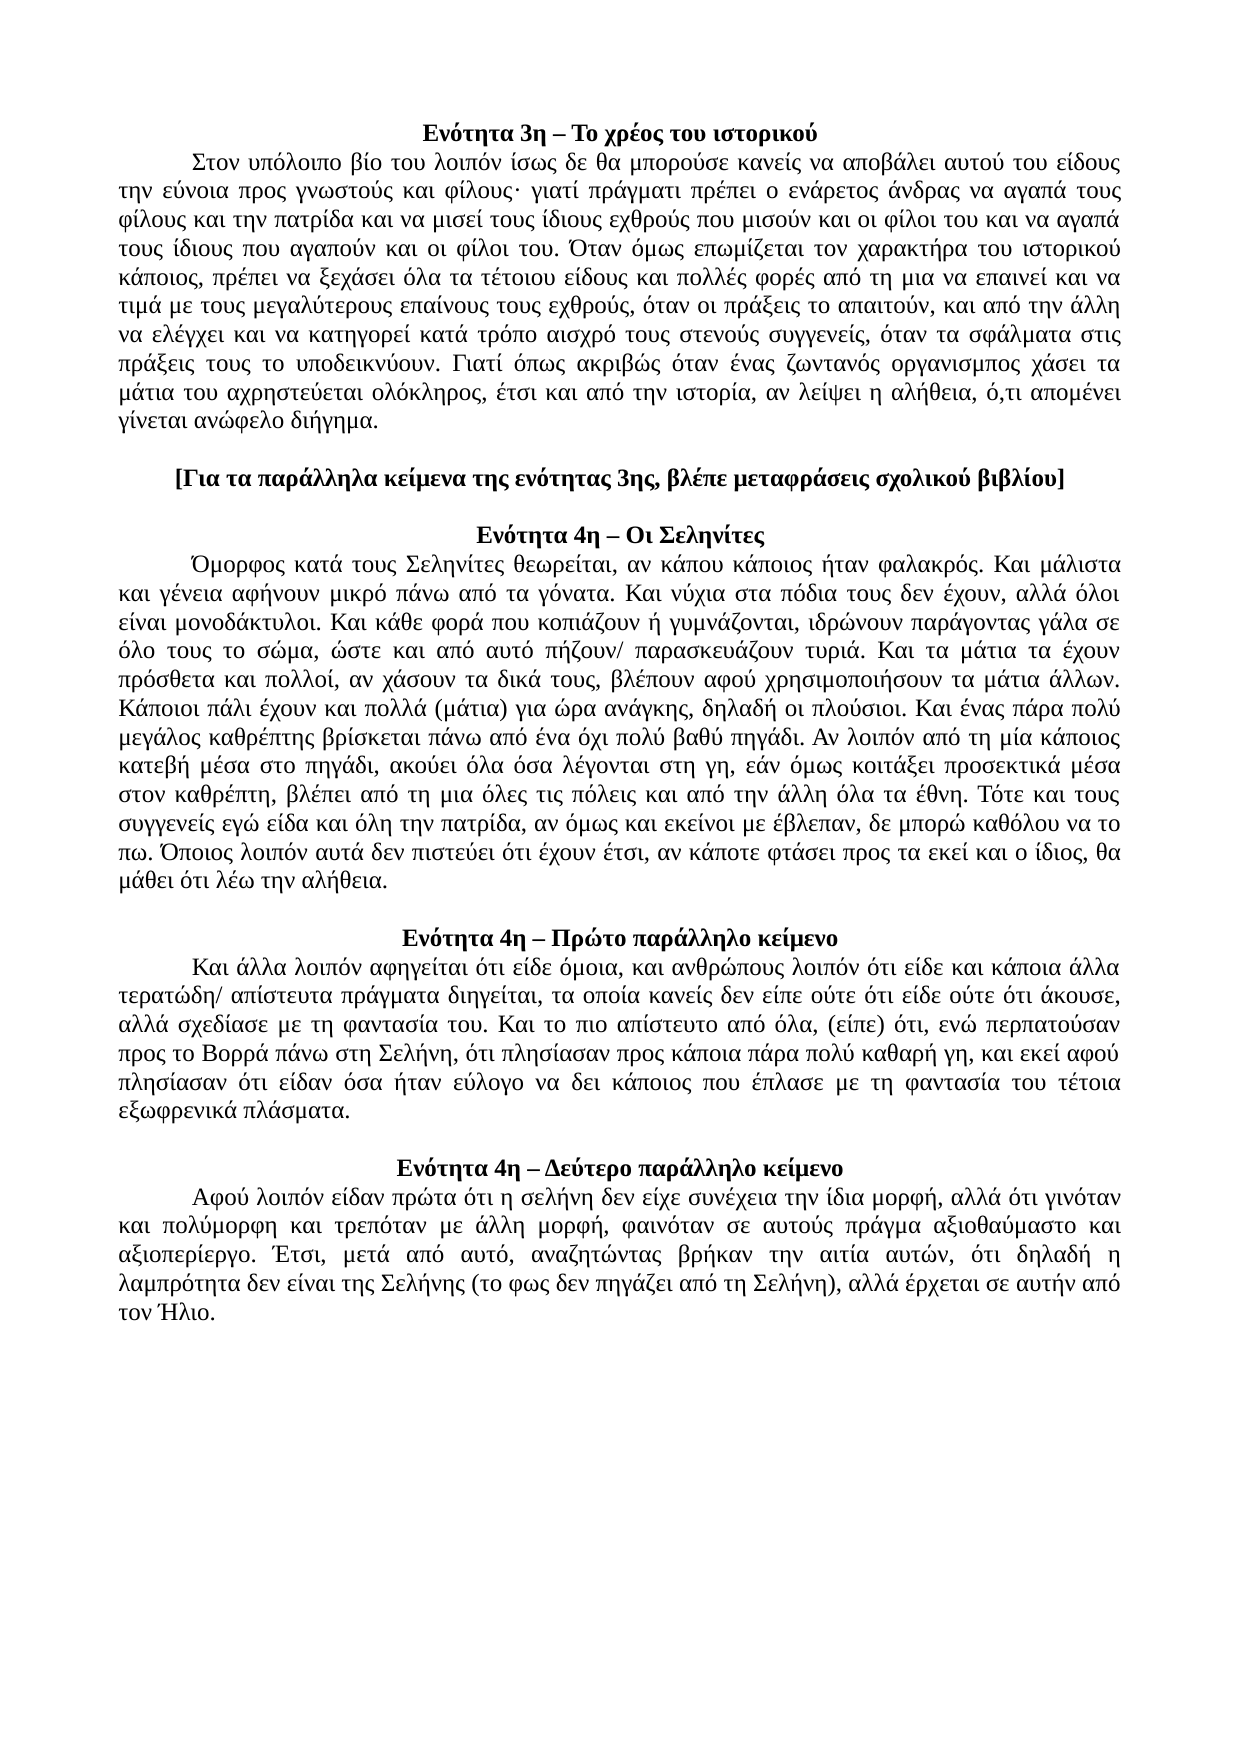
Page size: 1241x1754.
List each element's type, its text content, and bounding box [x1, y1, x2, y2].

text Ενότητα 3η – Το χρέος του ιστορικού [118, 118, 1122, 147]
text Ενότητα 4η – Οι Σεληνίτες [118, 521, 1122, 549]
text Στον υπόλοιπο βίο του λοιπόν ίσως δε θα μπορούσε κανείς να αποβάλει αυτού του είδους την εύνοια προς γνωστούς και φίλους· γιατί πράγματι πρέπει ο ενάρετος άνδρας να αγαπά τους φίλους και την πατρίδα και να μισεί τους ίδιους εχθρούς που μισούν και οι φίλοι του και να αγαπά τους ίδιους που αγαπούν και οι φίλοι του. Όταν όμως επωμίζεται τον χαρακτήρα του ιστορικού κάποιος, πρέπει να ξεχάσει όλα τα τέτοιου είδους και πολλές φορές από τη μια να επαινεί και να τιμά με τους μεγαλύτερους επαίνους τους εχθρούς, όταν οι πράξεις το απαιτούν, και από την άλλη να ελέγχει και να κατηγορεί κατά τρόπο αισχρό τους στενούς συγγενείς, όταν τα σφάλματα στις πράξεις τους το υποδεικνύουν. Γιατί όπως ακριβώς όταν ένας ζωντανός οργανισμπος χάσει τα μάτια του αχρηστεύεται ολόκληρος, έτσι και από την ιστορία, αν λείψει η αλήθεια, ό,τι απομένει γίνεται ανώφελο διήγημα. [118, 147, 1122, 434]
text Ενότητα 4η – Δεύτερο παράλληλο κείμενο [118, 1153, 1122, 1182]
text Και άλλα λοιπόν αφηγείται ότι είδε όμοια, και ανθρώπους λοιπόν ότι είδε και κάποια άλλα τερατώδη/ απίστευτα πράγματα διηγείται, τα οποία κανείς δεν είπε ούτε ότι είδε ούτε ότι άκουσε, αλλά σχεδίασε με τη φαντασία του. Και το πιο απίστευτο από όλα, (είπε) ότι, ενώ περπατούσαν προς το Βορρά πάνω στη Σελήνη, ότι πλησίασαν προς κάποια πάρα πολύ καθαρή γη, και εκεί αφού πλησίασαν ότι είδαν όσα ήταν εύλογο να δει κάποιος που έπλασε με τη φαντασία του τέτοια εξωφρενικά πλάσματα. [118, 952, 1122, 1124]
text Όμορφος κατά τους Σεληνίτες θεωρείται, αν κάπου κάποιος ήταν φαλακρός. Και μάλιστα και γένεια αφήνουν μικρό πάνω από τα γόνατα. Και νύχια στα πόδια τους δεν έχουν, αλλά όλοι είναι μονοδάκτυλοι. Και κάθε φορά που κοπιάζουν ή γυμνάζονται, ιδρώνουν παράγοντας γάλα σε όλο τους το σώμα, ώστε και από αυτό πήζουν/ παρασκευάζουν τυριά. Και τα μάτια τα έχουν πρόσθετα και πολλοί, αν χάσουν τα δικά τους, βλέπουν αφού χρησιμοποιήσουν τα μάτια άλλων. Κάποιοι πάλι έχουν και πολλά (μάτια) για ώρα ανάγκης, δηλαδή οι πλούσιοι. Και ένας πάρα πολύ μεγάλος καθρέπτης βρίσκεται πάνω από ένα όχι πολύ βαθύ πηγάδι. Αν λοιπόν από τη μία κάποιος κατεβή μέσα στο πηγάδι, ακούει όλα όσα λέγονται στη γη, εάν όμως κοιτάξει προσεκτικά μέσα στον καθρέπτη, βλέπει από τη μια όλες τις πόλεις και από την άλλη όλα τα έθνη. Τότε και τους συγγενείς εγώ είδα και όλη την πατρίδα, αν όμως και εκείνοι με έβλεπαν, δε μπορώ καθόλου να το πω. Όποιος λοιπόν αυτά δεν πιστεύει ότι έχουν έτσι, αν κάποτε φτάσει προς τα εκεί και ο ίδιος, θα μάθει ότι λέω την αλήθεια. [118, 549, 1122, 894]
text Ενότητα 4η – Πρώτο παράλληλο κείμενο [118, 923, 1122, 952]
text [Για τα παράλληλα κείμενα της ενότητας 3ης, βλέπε μεταφράσεις σχολικού βιβλίου] [118, 463, 1122, 492]
text Αφού λοιπόν είδαν πρώτα ότι η σελήνη δεν είχε συνέχεια την ίδια μορφή, αλλά ότι γινόταν και πολύμορφη και τρεπόταν με άλλη μορφή, φαινόταν σε αυτούς πράγμα αξιοθαύμαστο και αξιοπερίεργο. Έτσι, μετά από αυτό, αναζητώντας βρήκαν την αιτία αυτών, ότι δηλαδή η λαμπρότητα δεν είναι της Σελήνης (το φως δεν πηγάζει από τη Σελήνη), αλλά έρχεται σε αυτήν από τον Ήλιο. [118, 1182, 1122, 1326]
